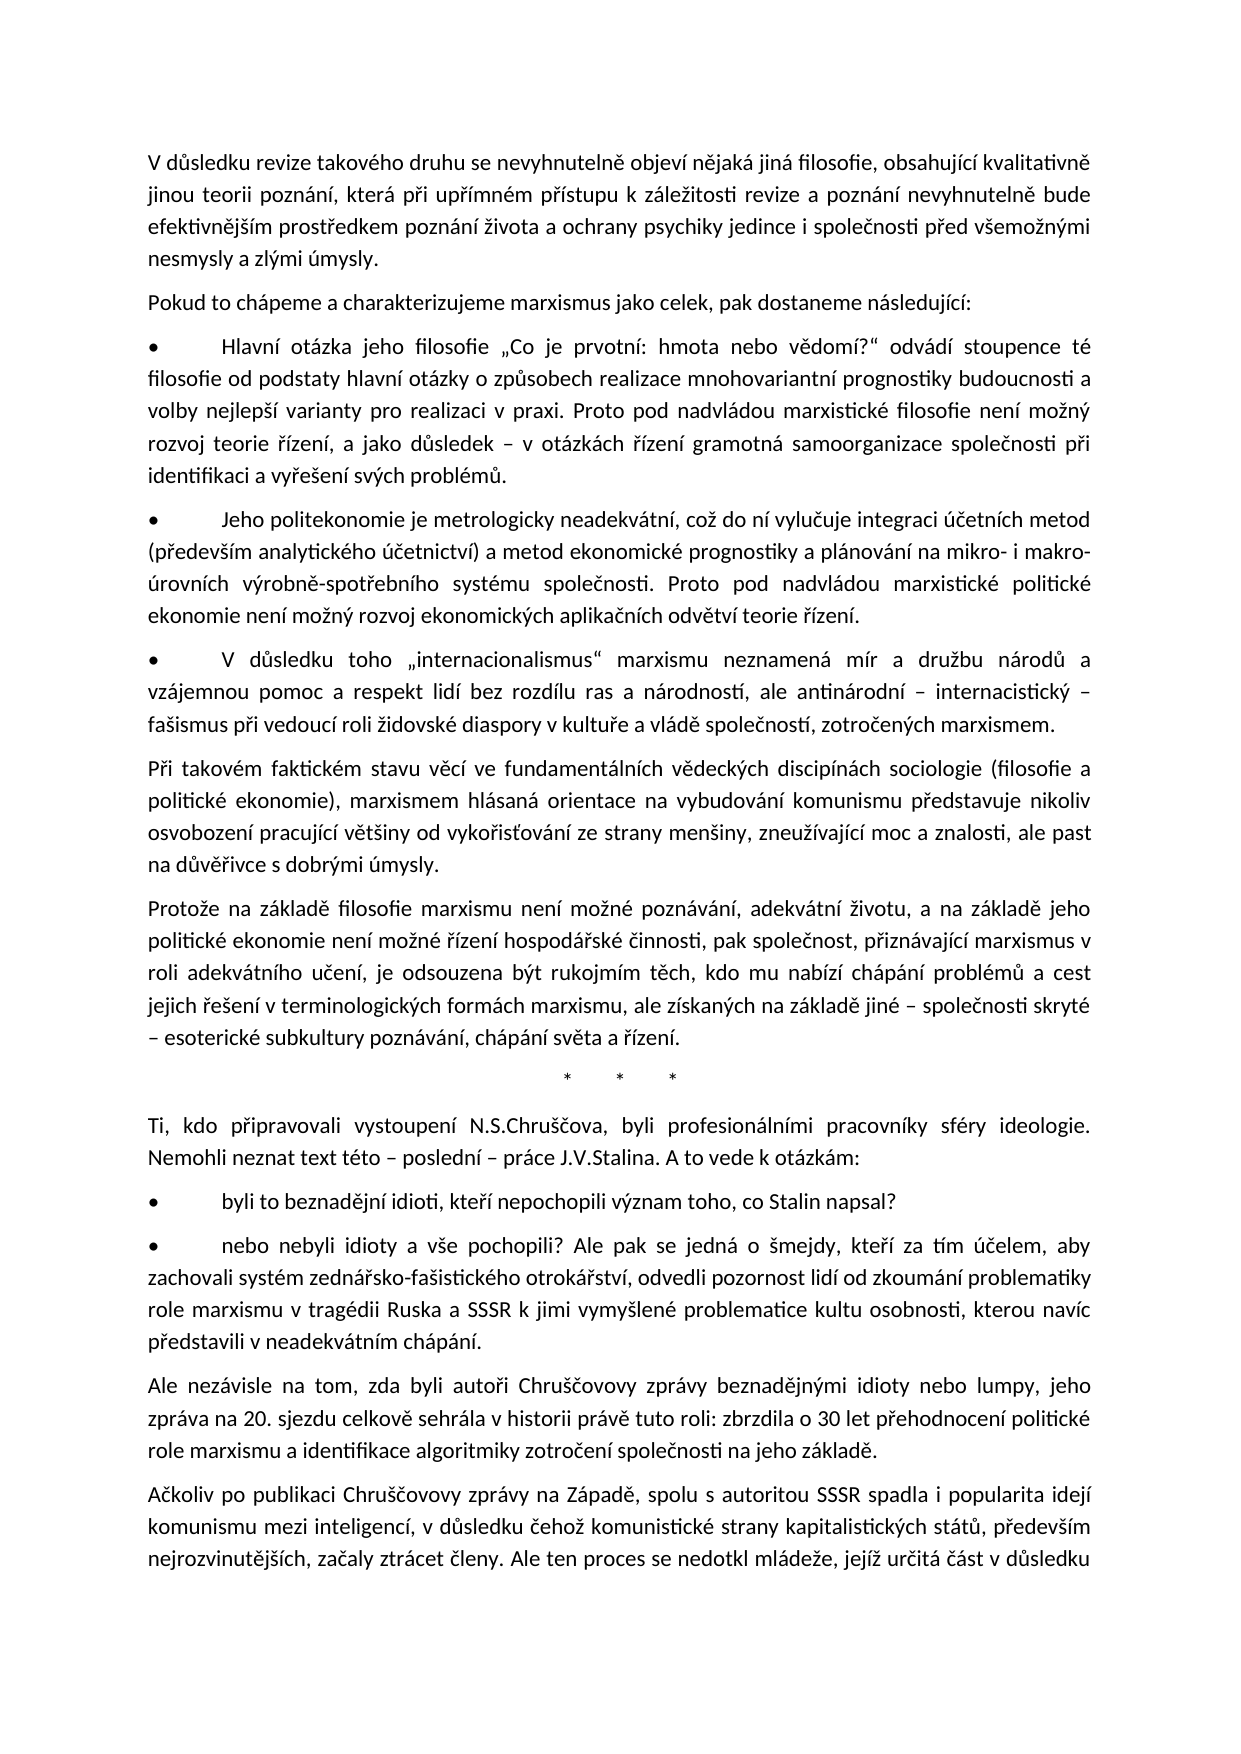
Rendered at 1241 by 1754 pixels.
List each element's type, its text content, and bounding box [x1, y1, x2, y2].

text V důsledku revize takového druhu se nevyhnutelně objeví nějaká jiná filosofie, obsahující kvalitativně jinou teorii poznání, která při upřímném přístupu k záležitosti revize a poznání nevyhnutelně bude efektivnějším prostředkem poznání života a ochrany psychiky jedince i společnosti před všemožnými nesmysly a zlými úmysly. [148, 148, 1093, 272]
text Při takovém faktickém stavu věcí ve fundamentálních vědeckých discipínách sociologie (filosofie a politické ekonomie), marxismem hlásaná orientace na vybudování komunismu představuje nikoliv osvobození pracující většiny od vykořisťování ze strany menšiny, zneužívající moc a znalosti, ale past na důvěřivce s dobrými úmysly. [148, 754, 1093, 878]
text Ti, kdo připravovali vystoupení N.S.Chruščova, byli profesionálními pracovníky sféry ideologie. Nemohli neznat text této – poslední – práce J.V.Stalina. A to vede k otázkám: [148, 1111, 1093, 1171]
text * * * [148, 1067, 1093, 1095]
text • Hlavní otázka jeho filosofie „Co je prvotní: hmota nebo vědomí?“ odvádí stoupence té filosofie od podstaty hlavní otázky o způsobech realizace mnohovariantní prognostiky budoucnosti a volby nejlepší varianty pro realizaci v praxi. Proto pod nadvládou marxistické filosofie není možný rozvoj teorie řízení, a jako důsledek – v otázkách řízení gramotná samoorganizace společnosti při identifikaci a vyřešení svých problémů. [148, 332, 1093, 489]
text Protože na základě filosofie marxismu není možné poznávání, adekvátní životu, a na základě jeho politické ekonomie není možné řízení hospodářské činnosti, pak společnost, přiznávající marxismus v roli adekvátního učení, je odsouzena být rukojmím těch, kdo mu nabízí chápání problémů a cest jejich řešení v terminologických formách marxismu, ale získaných na základě jiné – společnosti skryté – esoterické subkultury poznávání, chápání světa a řízení. [148, 894, 1093, 1051]
text • nebo nebyli idioty a vše pochopili? Ale pak se jedná o šmejdy, kteří za tím účelem, aby zachovali systém zednářsko-fašistického otrokářství, odvedli pozornost lidí od zkoumání problematiky role marxismu v tragédii Ruska a SSSR k jimi vymyšlené problematice kultu osobnosti, kterou navíc představili v neadekvátním chápání. [148, 1231, 1093, 1356]
text Ale nezávisle na tom, zda byli autoři Chruščovovy zprávy beznadějnými idioty nebo lumpy, jeho zpráva na 20. sjezdu celkově sehrála v historii právě tuto roli: zbrzdila o 30 let přehodnocení politické role marxismu a identifikace algoritmiky zotročení společnosti na jeho základě. [148, 1371, 1093, 1464]
text Ačkoliv po publikaci Chruščovovy zprávy na Západě, spolu s autoritou SSSR spadla i popularita idejí komunismu mezi inteligencí, v důsledku čehož komunistické strany kapitalistických států, především nejrozvinutějších, začaly ztrácet členy. Ale ten proces se nedotkl mládeže, jejíž určitá část v důsledku [148, 1480, 1093, 1572]
text • V důsledku toho „internacionalismus“ marxismu neznamená mír a družbu národů a vzájemnou pomoc a respekt lidí bez rozdílu ras a národností, ale antinárodní – internacistický – fašismus při vedoucí roli židovské diaspory v kultuře a vládě společností, zotročených marxismem. [148, 645, 1093, 738]
text • Jeho politekonomie je metrologicky neadekvátní, což do ní vylučuje integraci účetních metod (především analytického účetnictví) a metod ekonomické prognostiky a plánování na mikro- i makro-úrovních výrobně-spotřebního systému společnosti. Proto pod nadvládou marxistické politické ekonomie není možný rozvoj ekonomických aplikačních odvětví teorie řízení. [148, 505, 1093, 629]
text Pokud to chápeme a charakterizujeme marxismus jako celek, pak dostaneme následující: [148, 288, 1093, 316]
text • byli to beznadějní idioti, kteří nepochopili význam toho, co Stalin napsal? [148, 1187, 1093, 1215]
